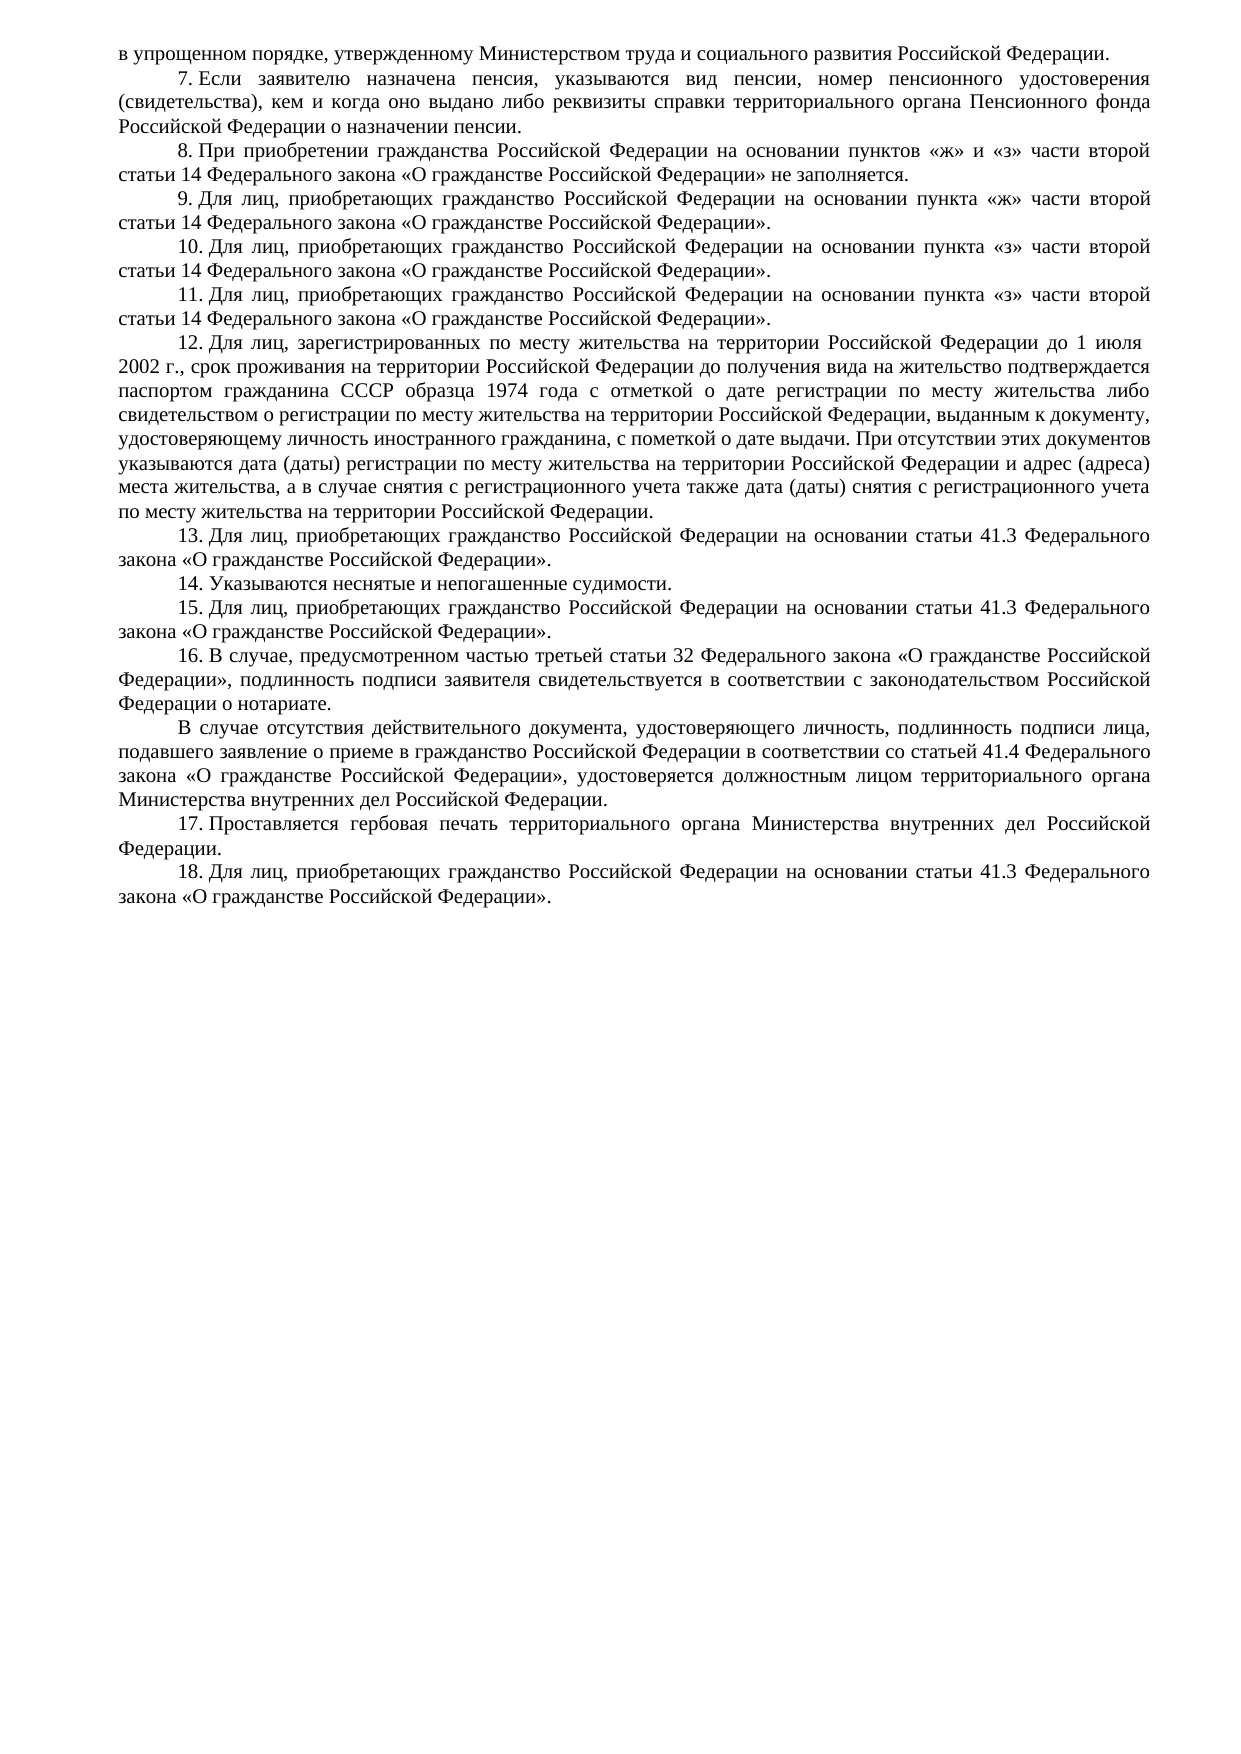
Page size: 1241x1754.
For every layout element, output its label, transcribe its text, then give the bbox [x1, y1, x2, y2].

text 10. Для лиц, приобретающих гражданство Российской Федерации на основании пункта «з» части второй статьи 14 Федерального закона «О гражданстве Российской Федерации». [118, 234, 1152, 282]
text 17. Проставляется гербовая печать территориального органа Министерства внутренних дел Российской Федерации. [118, 811, 1152, 859]
text в упрощенном порядке, утвержденному Министерством труда и социального развития Российской Федерации. [118, 41, 1152, 65]
text 7. Если заявителю назначена пенсия, указываются вид пенсии, номер пенсионного удостоверения (свидетельства), кем и когда оно выдано либо реквизиты справки территориального органа Пенсионного фонда Российской Федерации о назначении пенсии. [118, 65, 1152, 138]
text 13. Для лиц, приобретающих гражданство Российской Федерации на основании статьи 41.3 Федерального закона «О гражданстве Российской Федерации». [118, 523, 1152, 571]
text 8. При приобретении гражданства Российской Федерации на основании пунктов «ж» и «з» части второй статьи 14 Федерального закона «О гражданстве Российской Федерации» не заполняется. [118, 138, 1152, 186]
text 11. Для лиц, приобретающих гражданство Российской Федерации на основании пункта «з» части второй статьи 14 Федерального закона «О гражданстве Российской Федерации». [118, 282, 1152, 330]
text 9. Для лиц, приобретающих гражданство Российской Федерации на основании пункта «ж» части второй статьи 14 Федерального закона «О гражданстве Российской Федерации». [118, 186, 1152, 234]
text 18. Для лиц, приобретающих гражданство Российской Федерации на основании статьи 41.3 Федерального закона «О гражданстве Российской Федерации». [118, 859, 1152, 908]
text 16. В случае, предусмотренном частью третьей статьи 32 Федерального закона «О гражданстве Российской Федерации», подлинность подписи заявителя свидетельствуется в соответствии с законодательством Российской Федерации о нотариате. [118, 643, 1152, 715]
text 14. Указываются неснятые и непогашенные судимости. [118, 571, 1152, 595]
text 12. Для лиц, зарегистрированных по месту жительства на территории Российской Федерации до 1 июля 2002 г., срок проживания на территории Российской Федерации до получения вида на жительство подтверждается паспортом гражданина СССР образца 1974 года с отметкой о дате регистрации по месту жительства либо свидетельством о регистрации по месту жительства на территории Российской Федерации, выданным к документу, удостоверяющему личность иностранного гражданина, с пометкой о дате выдачи. При отсутствии этих документов указываются дата (даты) регистрации по месту жительства на территории Российской Федерации и адрес (адреса) места жительства, а в случае снятия с регистрационного учета также дата (даты) снятия с регистрационного учета по месту жительства на территории Российской Федерации. [118, 330, 1152, 523]
text 15. Для лиц, приобретающих гражданство Российской Федерации на основании статьи 41.3 Федерального закона «О гражданстве Российской Федерации». [118, 595, 1152, 643]
text В случае отсутствия действительного документа, удостоверяющего личность, подлинность подписи лица, подавшего заявление о приеме в гражданство Российской Федерации в соответствии со статьей 41.4 Федерального закона «О гражданстве Российской Федерации», удостоверяется должностным лицом территориального органа Министерства внутренних дел Российской Федерации. [118, 715, 1152, 811]
